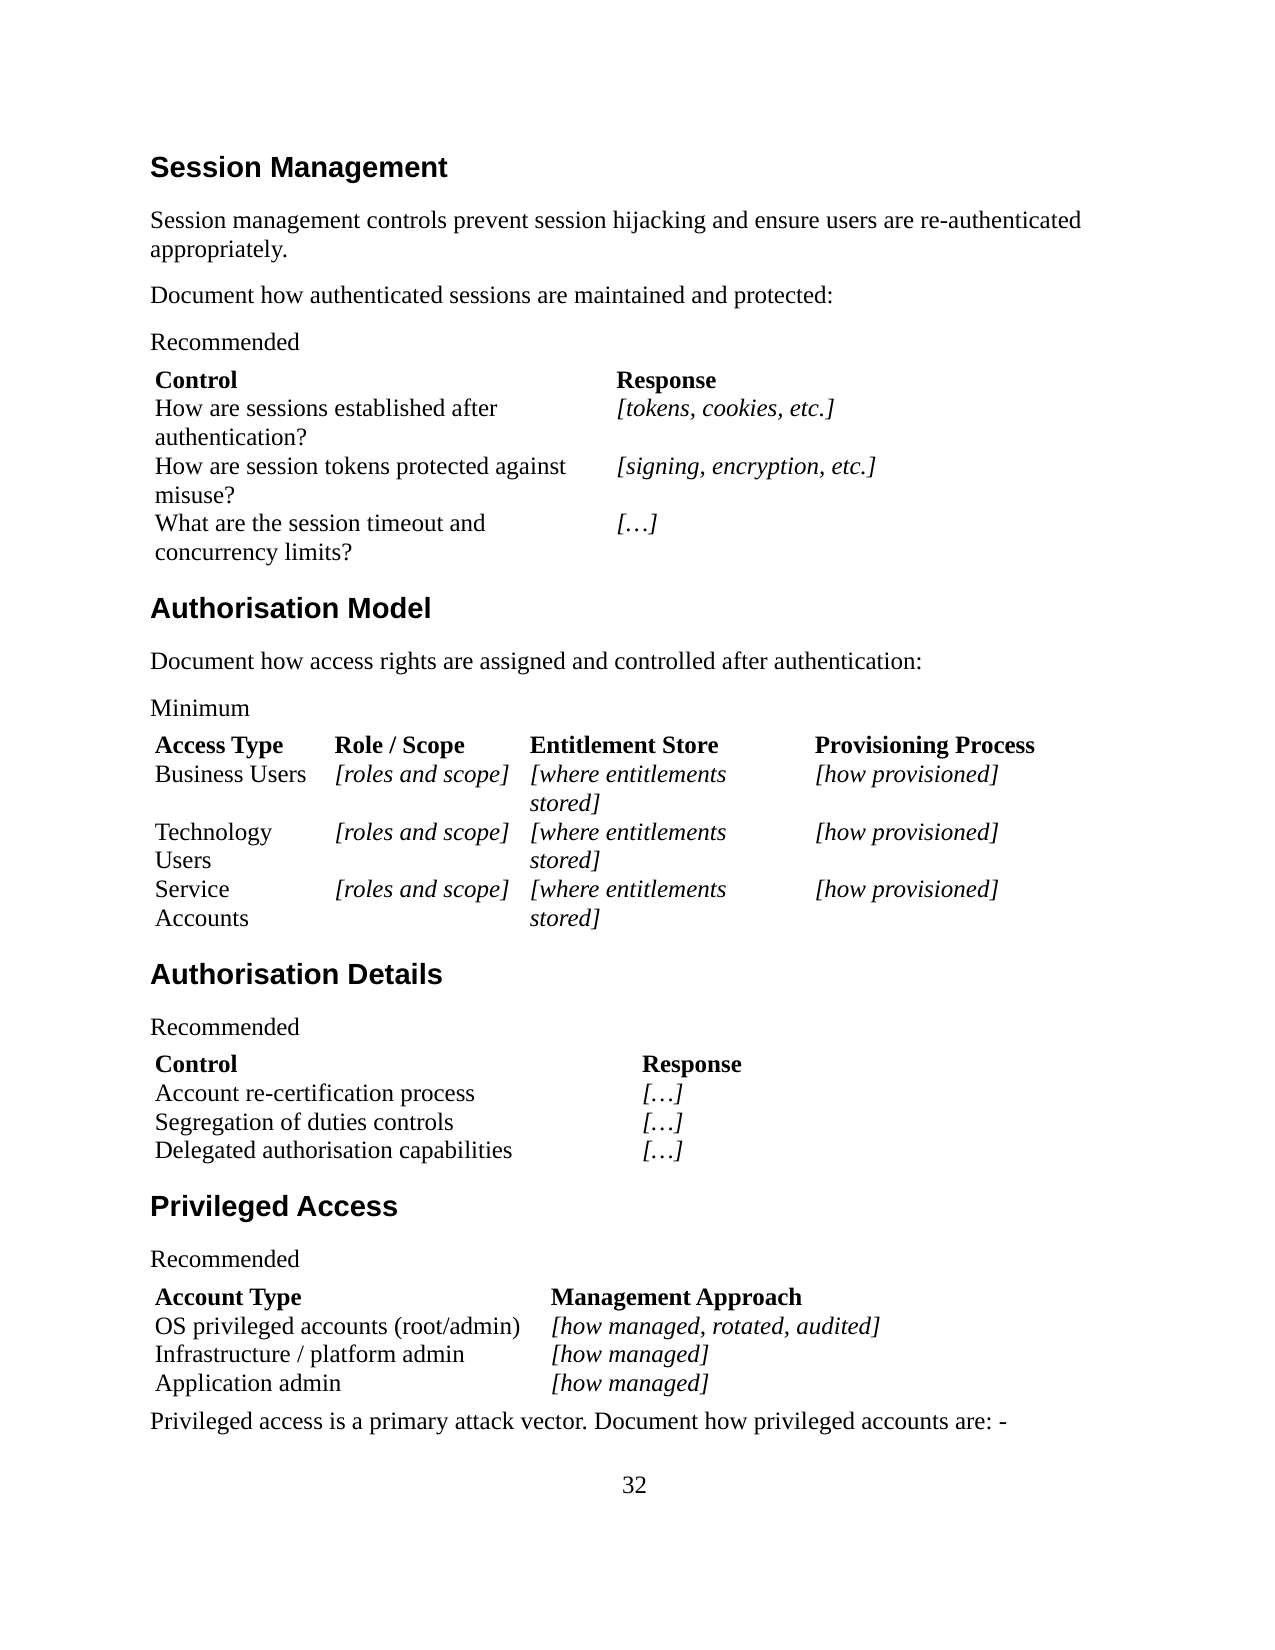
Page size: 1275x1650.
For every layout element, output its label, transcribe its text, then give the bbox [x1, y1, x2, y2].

text Recommended [150, 1012, 1125, 1040]
text Session management controls prevent session hijacking and ensure users are re-authenticated appropriately. [150, 205, 1125, 262]
table_header Entitlement Store [525, 730, 810, 759]
table_cell [signing, encryption, etc.] [612, 451, 1125, 508]
table_cell Service Accounts [150, 874, 330, 932]
table_cell [how managed] [546, 1368, 1125, 1397]
table_header Response [638, 1049, 1125, 1078]
subtitle Authorisation Model [150, 591, 1125, 624]
table_cell Infrastructure / platform admin [150, 1340, 546, 1368]
table_cell OS privileged accounts (root/admin) [150, 1311, 546, 1339]
table_cell What are the session timeout and concurrency limits? [150, 509, 612, 566]
table_cell [roles and scope] [330, 759, 525, 817]
table_cell How are session tokens protected against misuse? [150, 451, 612, 508]
table_cell How are sessions established after authentication? [150, 394, 612, 451]
table_header Provisioning Process [810, 730, 1125, 759]
table_cell […] [612, 509, 1125, 566]
table_header Response [612, 365, 1125, 393]
text Privileged access is a primary attack vector. Document how privileged accounts are: [150, 1406, 1125, 1435]
table_cell [how provisioned] [810, 817, 1125, 874]
table_header Control [150, 365, 612, 393]
table_cell [how provisioned] [810, 874, 1125, 932]
table_cell [where entitlements stored] [525, 759, 810, 817]
text Minimum [150, 693, 1125, 721]
table_cell [how managed] [546, 1340, 1125, 1368]
table_header Access Type [150, 730, 330, 759]
table_cell Delegated authorisation capabilities [150, 1136, 637, 1164]
table_cell Technology Users [150, 817, 330, 874]
table_cell Application admin [150, 1368, 546, 1397]
table_cell [roles and scope] [330, 817, 525, 874]
table_cell […] [638, 1136, 1125, 1164]
table_cell [how managed, rotated, audited] [546, 1311, 1125, 1339]
subtitle Authorisation Details [150, 957, 1125, 990]
text Document how authenticated sessions are maintained and protected: [150, 280, 1125, 309]
table_cell Segregation of duties controls [150, 1107, 637, 1136]
table_header Control [150, 1049, 637, 1078]
subtitle Session Management [150, 150, 1125, 183]
table_cell Business Users [150, 759, 330, 817]
table_cell […] [638, 1107, 1125, 1136]
table_header Management Approach [546, 1282, 1125, 1311]
table_cell [where entitlements stored] [525, 817, 810, 874]
table_cell [where entitlements stored] [525, 874, 810, 932]
text Document how access rights are assigned and controlled after authentication: [150, 646, 1125, 675]
table_header Role / Scope [330, 730, 525, 759]
table_cell [how provisioned] [810, 759, 1125, 817]
table_cell […] [638, 1078, 1125, 1107]
table_cell [tokens, cookies, etc.] [612, 394, 1125, 451]
text Recommended [150, 1244, 1125, 1273]
table_header Account Type [150, 1282, 546, 1311]
table_cell Account re-certification process [150, 1078, 637, 1107]
table_cell [roles and scope] [330, 874, 525, 932]
text Recommended [150, 327, 1125, 356]
subtitle Privileged Access [150, 1189, 1125, 1223]
